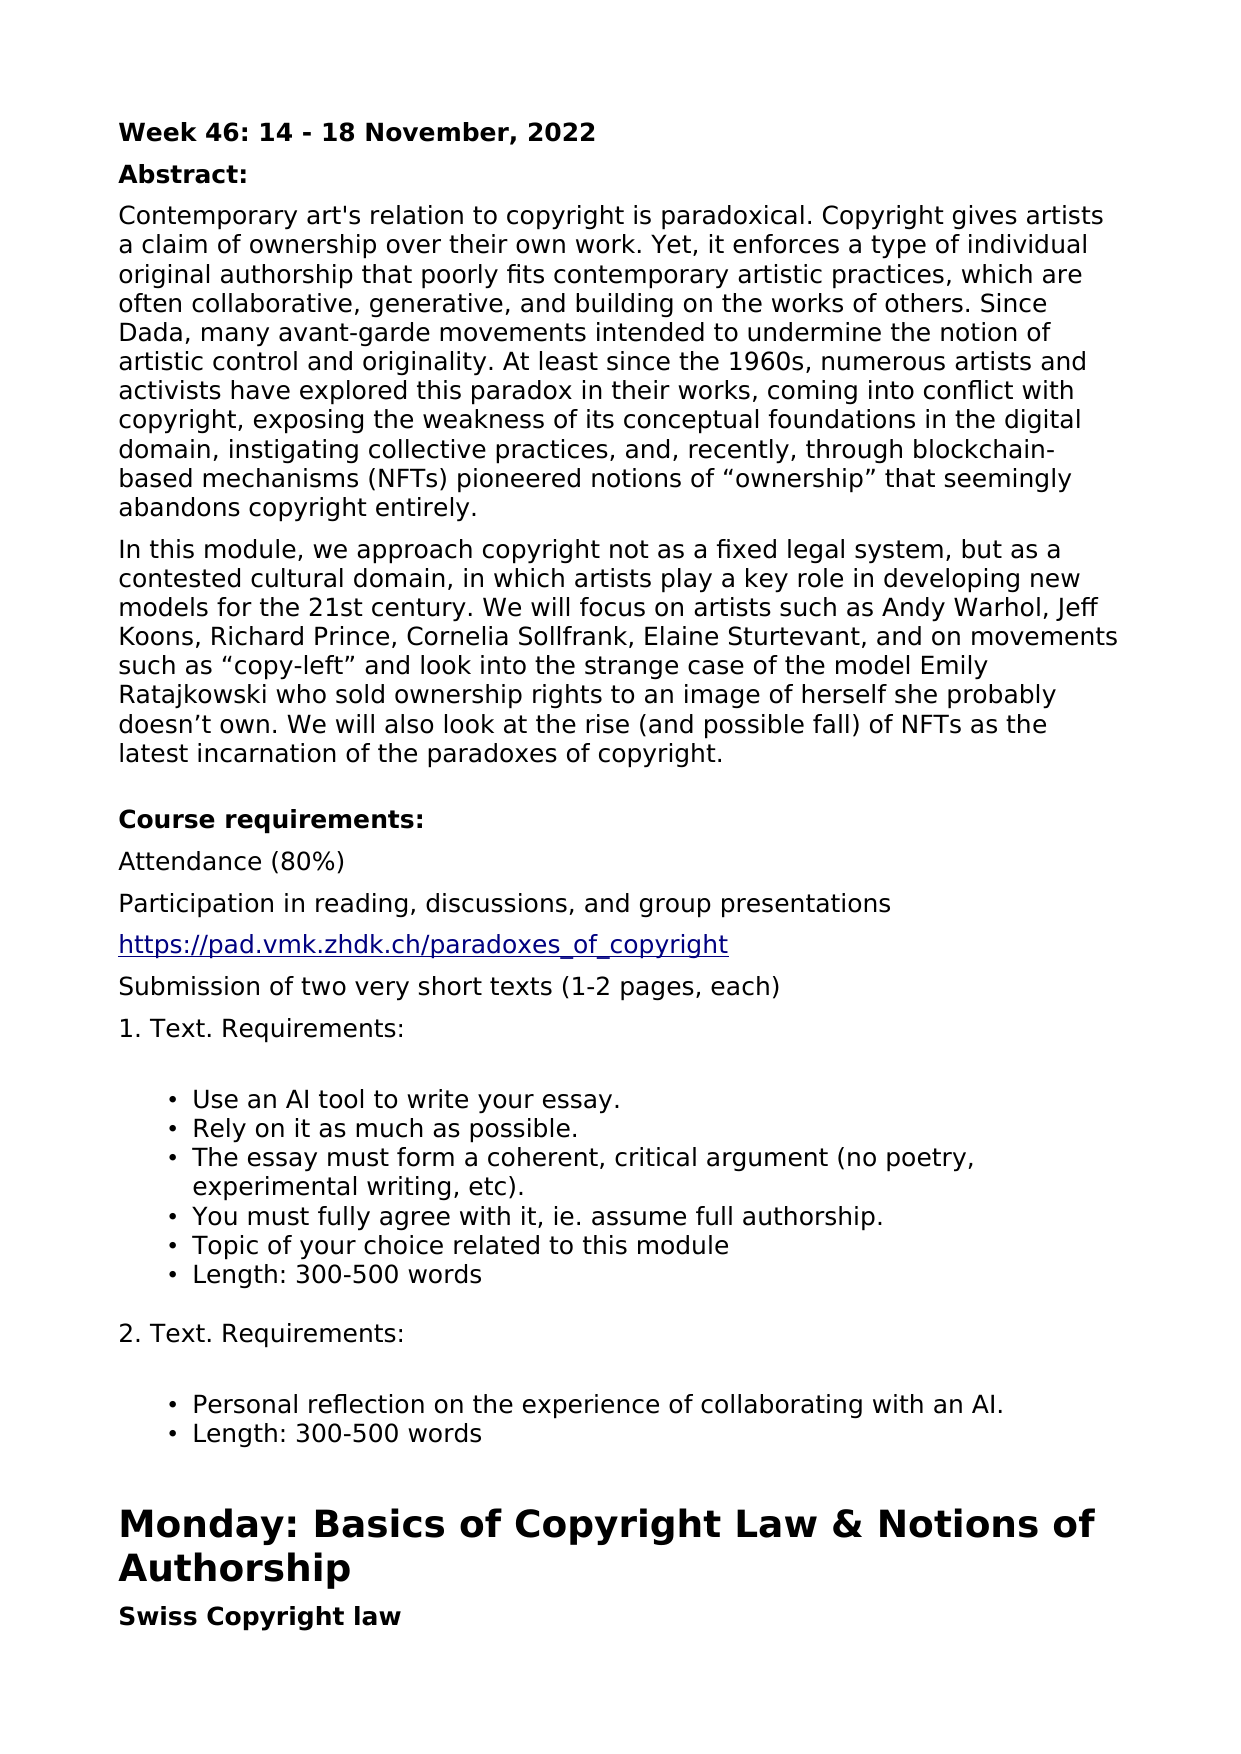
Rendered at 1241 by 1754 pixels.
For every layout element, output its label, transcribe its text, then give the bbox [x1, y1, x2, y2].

text https://pad.vmk.zhdk.ch/paradoxes_of_copyright [118, 931, 1122, 960]
text Abstract: [118, 160, 1122, 189]
list Length: 300-500 words [177, 1419, 1122, 1448]
text In this module, we approach copyright not as a fixed legal system, but as a contested cultural domain, in which artists play a key role in developing new models for the 21st century. We will focus on artists such as Andy Warhol, Jeff Koons, Richard Prince, Cornelia Sollfrank, Elaine Sturtevant, and on movements such as “copy-left” and look into the strange case of the model Emily Ratajkowski who sold ownership rights to an image of herself she probably doesn’t own. We will also look at the rise (and possible fall) of NFTs as the latest incarnation of the paradoxes of copyright. [118, 535, 1122, 768]
list The essay must form a coherent, critical argument (no poetry, experimental writing, etc). [177, 1143, 1122, 1202]
subtitle Monday: Basics of Copyright Law & Notions of Authorship [118, 1503, 1122, 1590]
list Rely on it as much as possible. [177, 1114, 1122, 1143]
text Contemporary art's relation to copyright is paradoxical. Copyright gives artists a claim of ownership over their own work. Yet, it enforces a type of individual original authorship that poorly fits contemporary artistic practices, which are often collaborative, generative, and building on the works of others. Since Dada, many avant-garde movements intended to undermine the notion of artistic control and originality. At least since the 1960s, numerous artists and activists have explored this paradox in their works, coming into conflict with copyright, exposing the weakness of its conceptual foundations in the digital domain, instigating collective practices, and, recently, through blockchain-based mechanisms (NFTs) pioneered notions of “ownership” that seemingly abandons copyright entirely. [118, 201, 1122, 522]
list You must fully agree with it, ie. assume full authorship. [177, 1202, 1122, 1231]
list Length: 300-500 words [177, 1260, 1122, 1289]
subtitle Course requirements: [118, 806, 1122, 835]
text Attendance (80%) [118, 847, 1122, 876]
text Submission of two very short texts (1-2 pages, each) [118, 972, 1122, 1001]
list Topic of your choice related to this module [177, 1231, 1122, 1260]
list Personal reflection on the experience of collaborating with an AI. [177, 1390, 1122, 1419]
list Use an AI tool to write your essay. [177, 1085, 1122, 1114]
text 2. Text. Requirements: [118, 1319, 1122, 1348]
text Participation in reading, discussions, and group presentations [118, 889, 1122, 918]
text Week 46: 14 - 18 November, 2022 [118, 118, 1122, 147]
text Swiss Copyright law [118, 1602, 1122, 1632]
text 1. Text. Requirements: [118, 1014, 1122, 1043]
